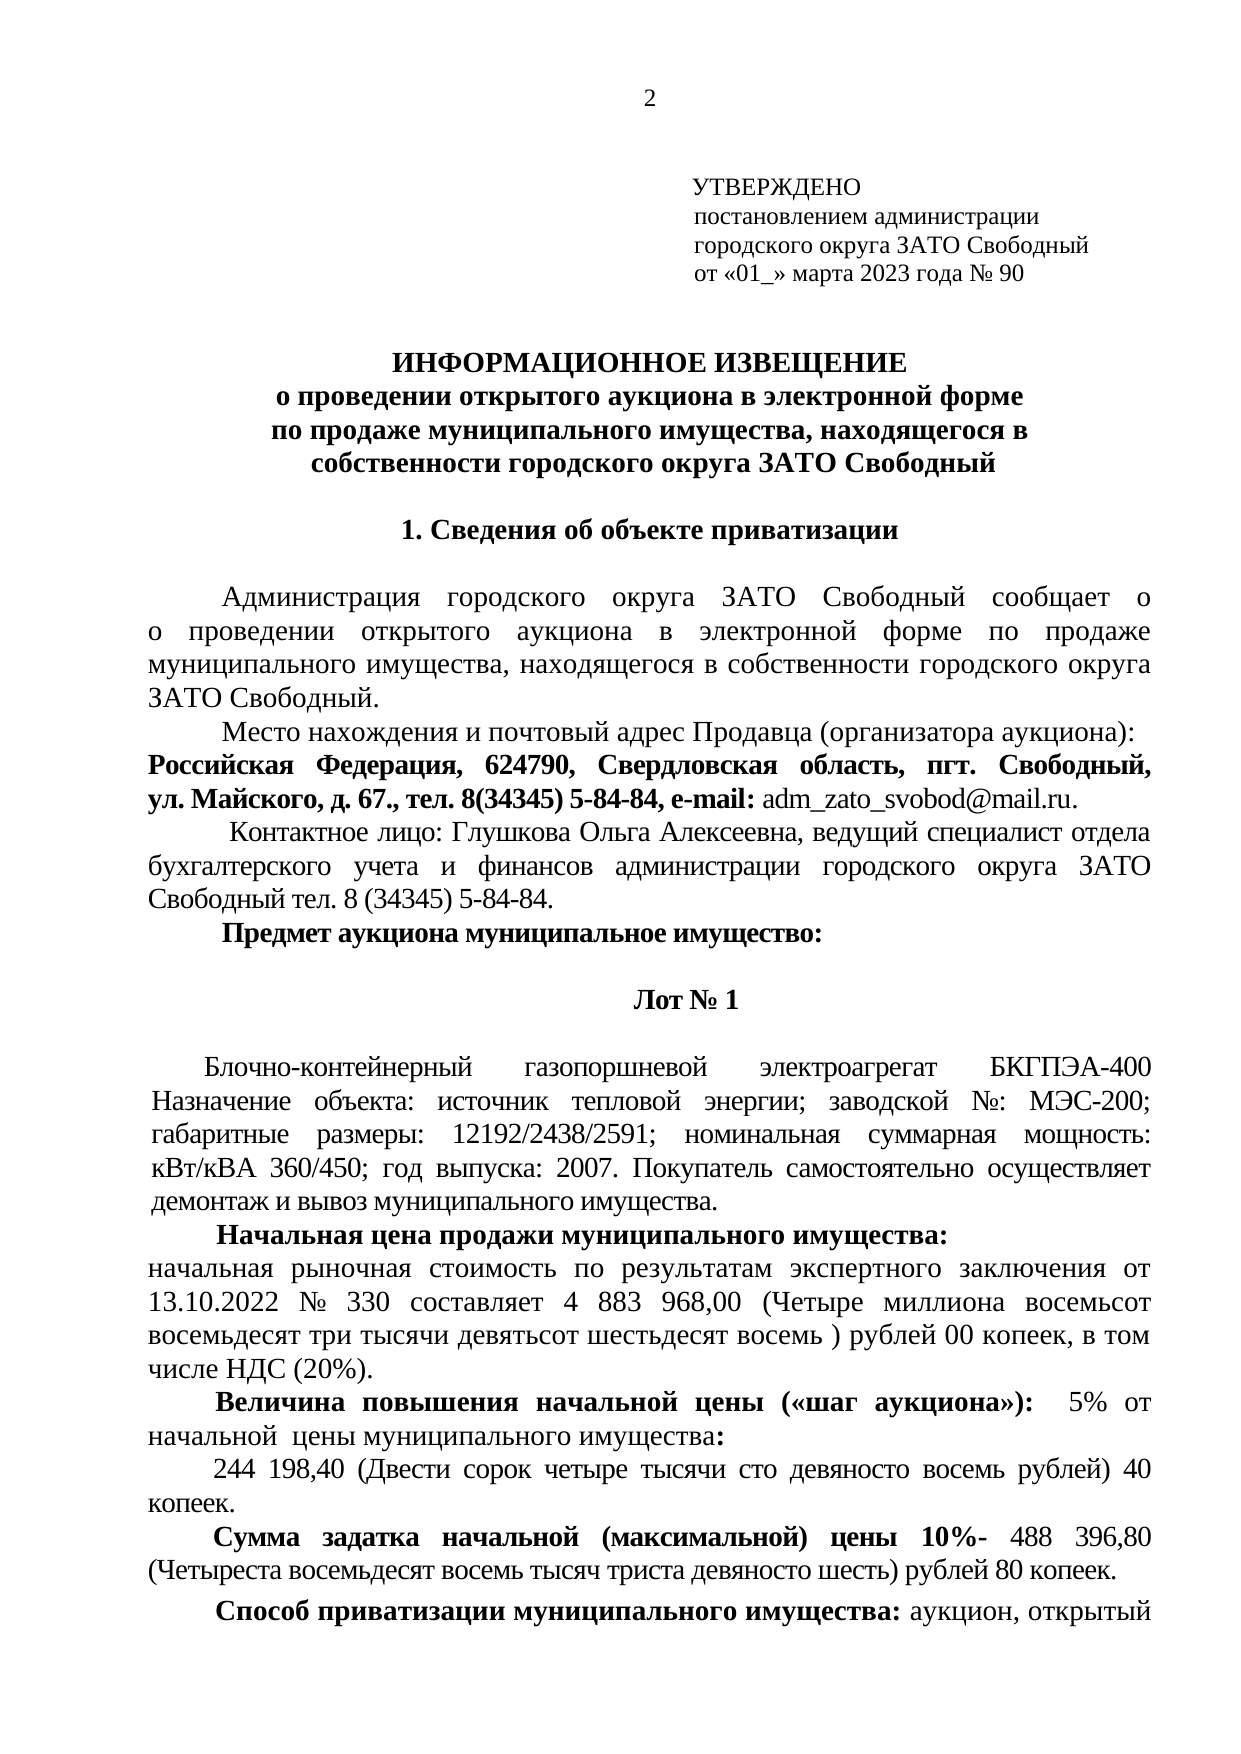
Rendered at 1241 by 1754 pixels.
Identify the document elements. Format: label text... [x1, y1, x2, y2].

text постановлением администрации [694, 201, 1152, 230]
text Контактное лицо: Глушкова Ольга Алексеевна, ведущий специалист отдела бухгалтерского учета и финансов администрации городского округа ЗАТО Свободный тел. 8 (34345) 5-84-84. [148, 814, 1152, 915]
text Блочно-контейнерный газопоршневой электроагрегат БКГПЭА-400 Назначение объекта: источник тепловой энергии; заводской №: МЭС-200; габаритные размеры: 12192/2438/2591; номинальная суммарная мощность: кВт/кВА 360/450; год выпуска: 2007. Покупатель самостоятельно осуществляет демонтаж и вывоз муниципального имущества. [151, 1049, 1152, 1217]
text Величина повышения начальной цены («шаг аукциона»): 5% от начальной цены муниципального имущества: [148, 1384, 1152, 1452]
text Место нахождения и почтовый адрес Продавца (организатора аукциона): [148, 714, 1152, 747]
text Способ приватизации муниципального имущества: аукцион, открытый [151, 1593, 1152, 1627]
text УТВЕРЖДЕНО [148, 172, 1152, 201]
text Сумма задатка начальной (максимальной) цены 10%- 488 396,80 (Четыреста восемьдесят восемь тысяч триста девяносто шесть) рублей 80 копеек. [148, 1519, 1152, 1586]
text Лот № 1 [148, 982, 1152, 1016]
text 1. Сведения об объекте приватизации [148, 512, 1152, 546]
text Предмет аукциона муниципальное имущество: [148, 915, 1152, 948]
subtitle собственности городского округа ЗАТО Свободный [148, 445, 1152, 479]
subtitle по продаже муниципального имущества, находящегося в [148, 412, 1152, 445]
subtitle о проведении открытого аукциона в электронной форме [148, 378, 1152, 412]
text 244 198,40 (Двести сорок четыре тысячи сто девяносто восемь рублей) 40 копеек. [148, 1452, 1152, 1519]
text Администрация городского округа ЗАТО Свободный сообщает о о проведении открытого аукциона в электронной форме по продаже муниципального имущества, находящегося в собственности городского округа ЗАТО Свободный. [148, 579, 1152, 714]
text городского округа ЗАТО Свободный [694, 230, 1152, 258]
text начальная рыночная стоимость по результатам экспертного заключения от 13.10.2022 № 330 составляет 4 883 968,00 (Четыре миллиона восемьсот восемьдесят три тысячи девятьсот шестьдесят восемь ) рублей 00 копеек, в том числе НДС (20%). [148, 1250, 1152, 1384]
text от «01_» марта 2023 года № 90 [694, 258, 1152, 287]
text ИНФОРМАЦИОННОЕ ИЗВЕЩЕНИЕ [148, 345, 1152, 378]
text Российская Федерация, 624790, Свердловская область, пгт. Свободный, ул. Майского, д. 67., тел. 8(34345) 5-84-84, е-mail: adm_zato_svobod@mail.ru. [148, 747, 1152, 814]
text Начальная цена продажи муниципального имущества: [148, 1217, 1152, 1250]
